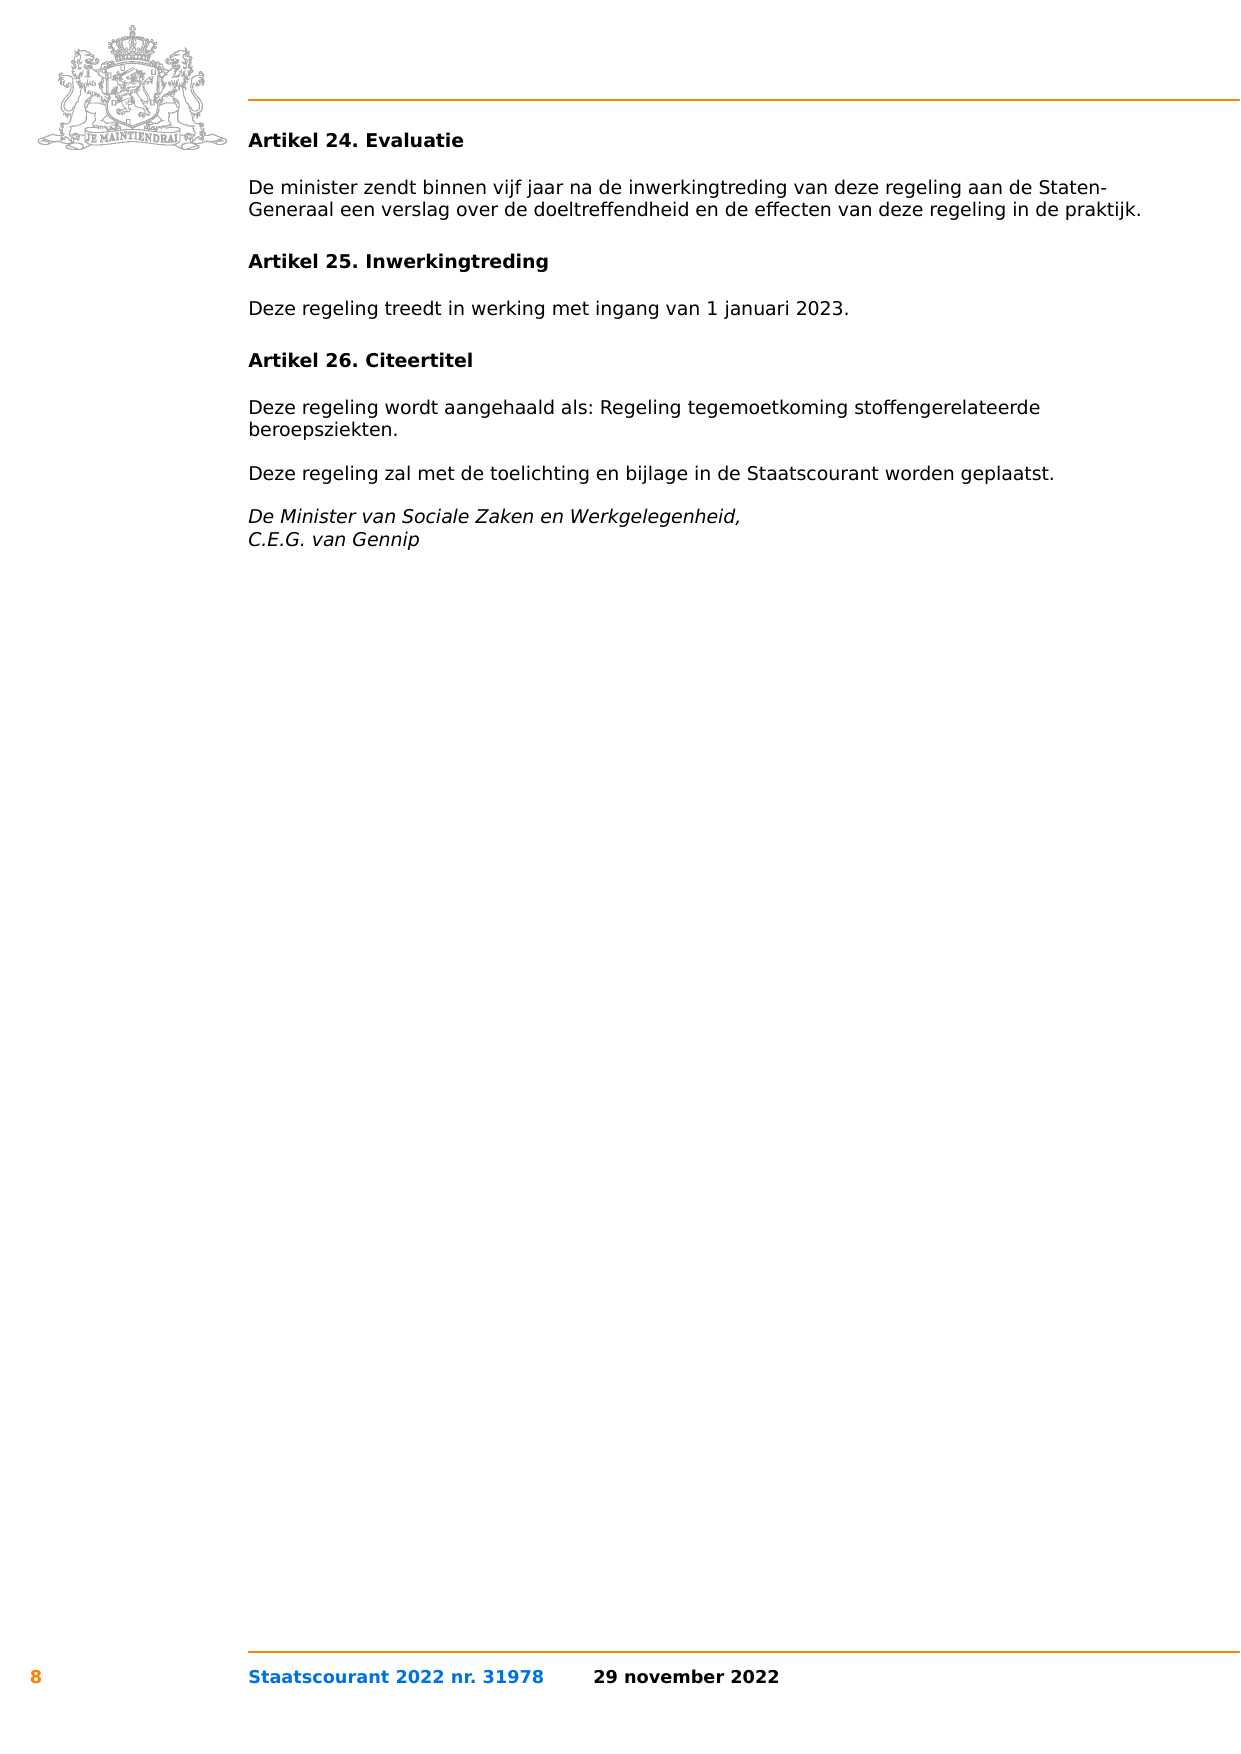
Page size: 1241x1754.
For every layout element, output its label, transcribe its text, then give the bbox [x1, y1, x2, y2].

text Deze regeling wordt aangehaald als: Regeling tegemoetkoming stoffengerelateerde beroepsziekten. [248, 397, 1163, 441]
subtitle Artikel 24. Evaluatie [248, 130, 1163, 152]
picture [38, 25, 227, 150]
subtitle Artikel 25. Inwerkingtreding [248, 251, 1163, 273]
text Deze regeling treedt in werking met ingang van 1 januari 2023. [248, 298, 1163, 320]
subtitle Artikel 26. Citeertitel [248, 350, 1163, 372]
text Deze regeling zal met de toelichting en bijlage in de Staatscourant worden geplaatst. [248, 463, 1163, 484]
text De minister zendt binnen vijf jaar na de inwerkingtreding van deze regeling aan de Staten-Generaal een verslag over de doeltreffendheid en de effecten van deze regeling in de praktijk. [248, 177, 1163, 221]
text De Minister van Sociale Zaken en Werkgelegenheid, C.E.G. van Gennip [248, 506, 1163, 550]
